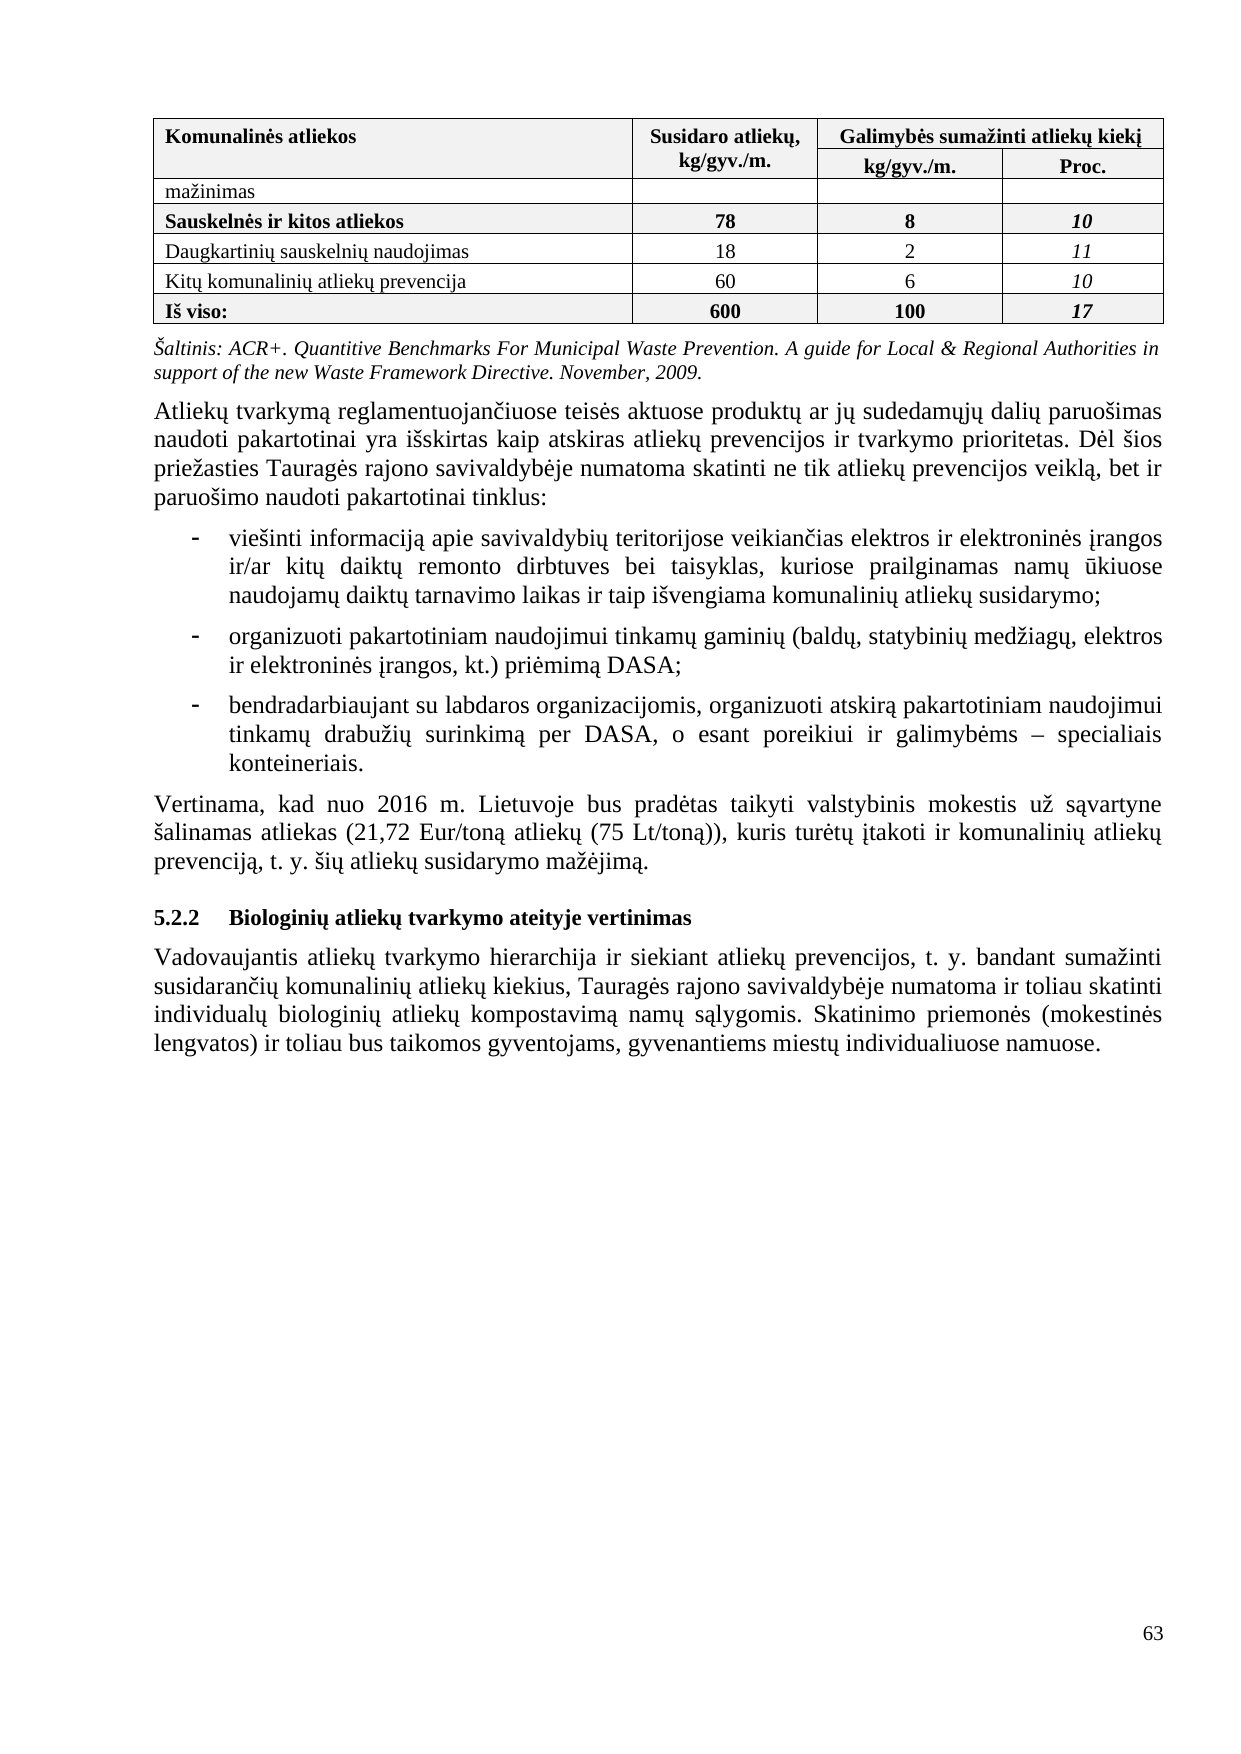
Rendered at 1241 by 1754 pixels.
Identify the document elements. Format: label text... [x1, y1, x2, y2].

table_cell 8 [818, 204, 1002, 233]
text  bendradarbiaujant su labdaros organizacijomis, organizuoti atskirą pakartotiniam naudojimui tinkamų drabužių surinkimą per DASA, o esant poreikiui ir galimybėms – specialiais konteineriais. [191, 690, 1163, 777]
table_header Susidaro atliekų, kg/gyv./m. [633, 119, 817, 178]
table_cell [818, 179, 1002, 203]
table_cell 10 [1003, 264, 1163, 293]
table_cell kg/gyv./m. [818, 149, 1002, 178]
table_cell Proc. [1003, 149, 1163, 178]
text  viešinti informaciją apie savivaldybių teritorijose veikiančias elektros ir elektroninės įrangos ir/ar kitų daiktų remonto dirbtuves bei taisyklas, kuriose prailginamas namų ūkiuose naudojamų daiktų tarnavimo laikas ir taip išvengiama komunalinių atliekų susidarymo; [191, 523, 1163, 609]
table_cell [1003, 179, 1163, 203]
table_cell mažinimas [154, 179, 632, 203]
text Vadovaujantis atliekų tvarkymo hierarchija ir siekiant atliekų prevencijos, t. y. bandant sumažinti susidarančių komunalinių atliekų kiekius, Tauragės rajono savivaldybėje numatoma ir toliau skatinti individualų biologinių atliekų kompostavimą namų sąlygomis. Skatinimo priemonės (mokestinės lengvatos) ir toliau bus taikomos gyventojams, gyvenantiems miestų individualiuose namuose. [153, 942, 1163, 1057]
table_cell 10 [1003, 204, 1163, 233]
table_header Galimybės sumažinti atliekų kiekį [818, 119, 1163, 148]
table_cell Sauskelnės ir kitos atliekos [154, 204, 632, 233]
table_cell 100 [818, 294, 1002, 323]
table_header Komunalinės atliekos [154, 119, 632, 178]
table_cell 78 [633, 204, 817, 233]
table_cell 2 [818, 234, 1002, 263]
table_cell Iš viso: [154, 294, 632, 323]
text Šaltinis: ACR+. Quantitive Benchmarks For Municipal Waste Prevention. A guide for Local & Regional Authorities in support of the new Waste Framework Directive. November, 2009. [153, 336, 1163, 384]
table_cell 6 [818, 264, 1002, 293]
table_cell 17 [1003, 294, 1163, 323]
text  organizuoti pakartotiniam naudojimui tinkamų gaminių (baldų, statybinių medžiagų, elektros ir elektroninės įrangos, kt.) priėmimą DASA; [191, 621, 1163, 678]
table_cell 60 [633, 264, 817, 293]
table_cell [633, 179, 817, 203]
table_cell Kitų komunalinių atliekų prevencija [154, 264, 632, 293]
text 5.2.2 Biologinių atliekų tvarkymo ateityje vertinimas [153, 904, 1163, 930]
table_cell Daugkartinių sauskelnių naudojimas [154, 234, 632, 263]
table_cell 600 [633, 294, 817, 323]
text Vertinama, kad nuo 2016 m. Lietuvoje bus pradėtas taikyti valstybinis mokestis už sąvartyne šalinamas atliekas (21,72 Eur/toną atliekų (75 Lt/toną)), kuris turėtų įtakoti ir komunalinių atliekų prevenciją, t. y. šių atliekų susidarymo mažėjimą. [153, 789, 1163, 875]
text Atliekų tvarkymą reglamentuojančiuose teisės aktuose produktų ar jų sudedamųjų dalių paruošimas naudoti pakartotinai yra išskirtas kaip atskiras atliekų prevencijos ir tvarkymo prioritetas. Dėl šios priežasties Tauragės rajono savivaldybėje numatoma skatinti ne tik atliekų prevencijos veiklą, bet ir paruošimo naudoti pakartotinai tinklus: [153, 396, 1163, 511]
table_cell 18 [633, 234, 817, 263]
table_cell 11 [1003, 234, 1163, 263]
